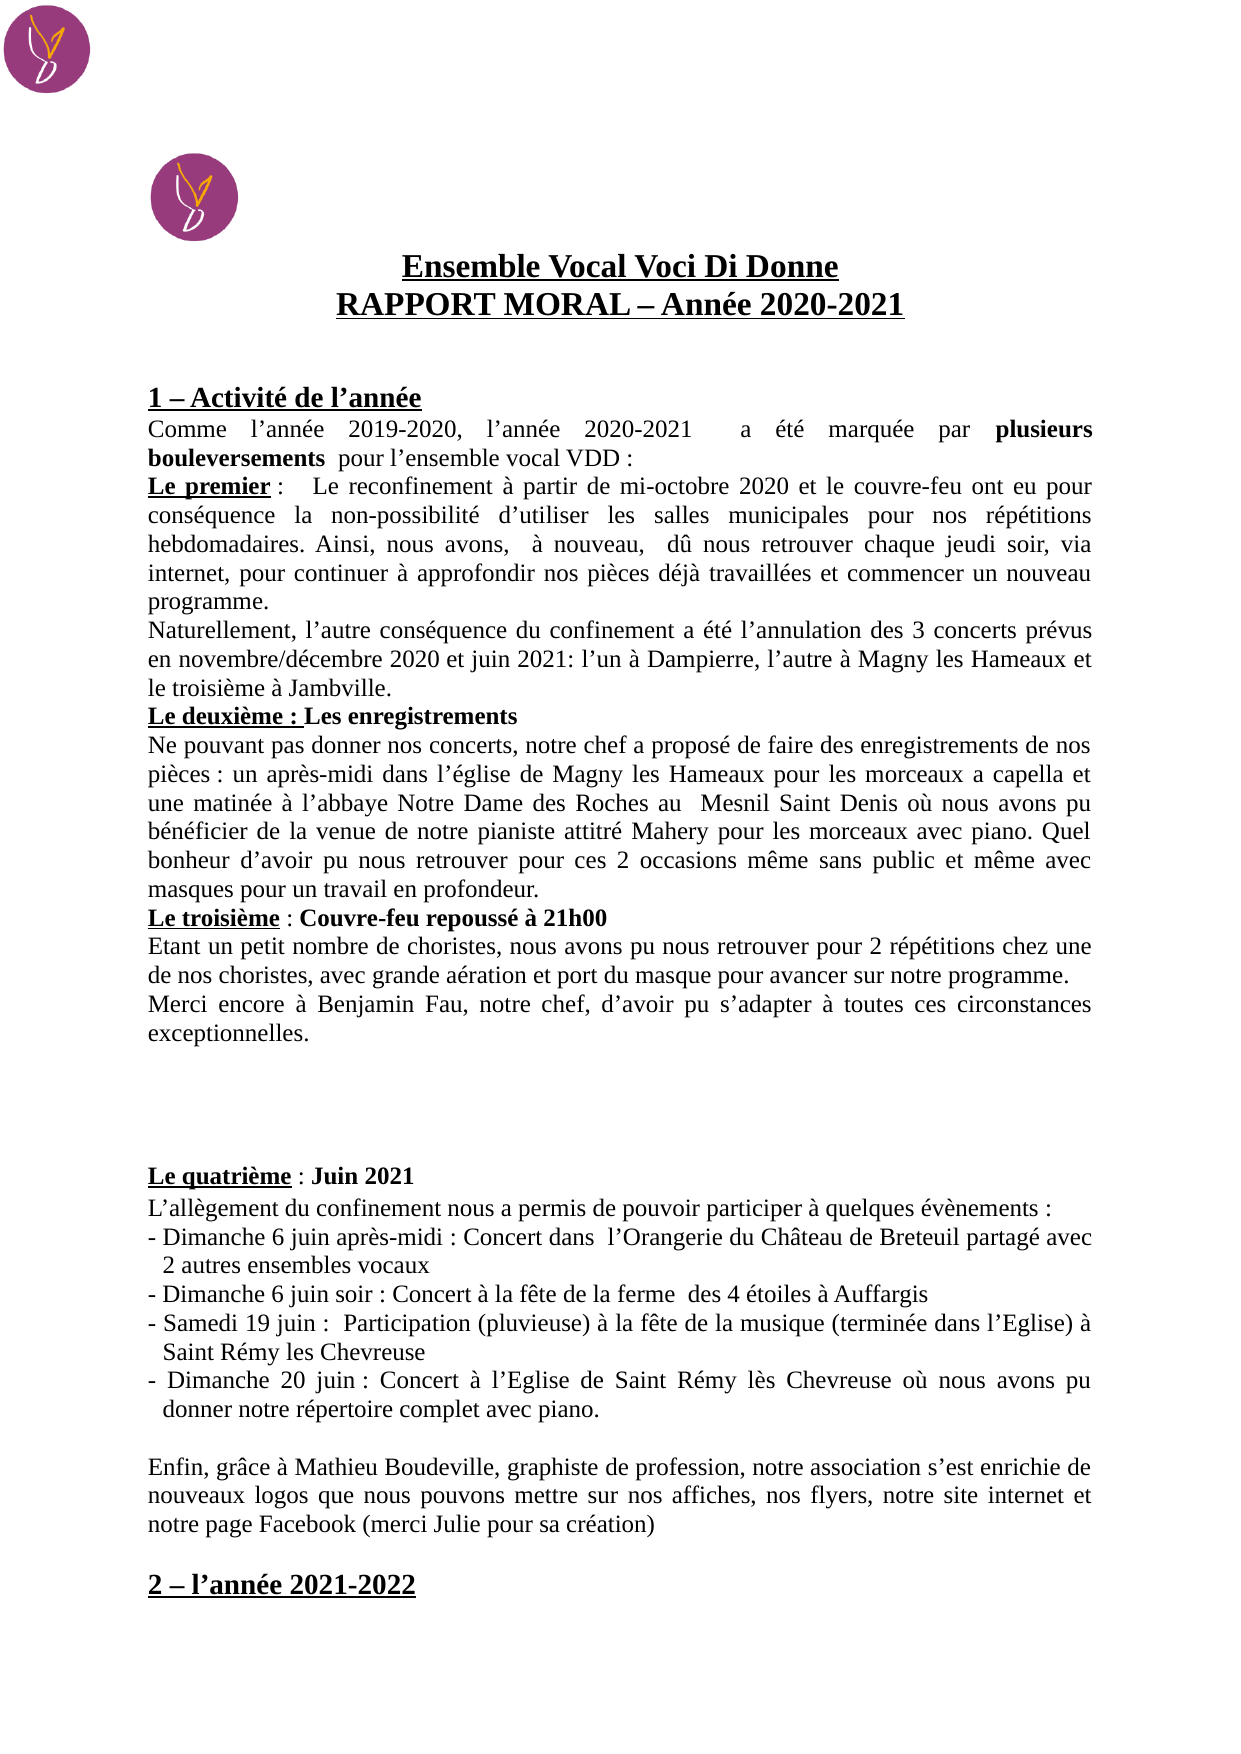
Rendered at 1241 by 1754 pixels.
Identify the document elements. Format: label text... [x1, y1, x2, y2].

text - Dimanche 6 juin soir : Concert à la fête de la ferme des 4 étoiles à Auffargis [148, 1279, 1093, 1308]
text Naturellement, l’autre conséquence du confinement a été l’annulation des 3 concerts prévus en novembre/décembre 2020 et juin 2021: l’un à Dampierre, l’autre à Magny les Hameaux et le troisième à Jambville. [148, 615, 1093, 701]
text Merci encore à Benjamin Fau, notre chef, d’avoir pu s’adapter à toutes ces circonstances exceptionnelles. [148, 989, 1093, 1046]
text Le quatrième : Juin 2021 [148, 1161, 1093, 1190]
picture [0, 0, 95, 99]
text 2 – l’année 2021-2022 [148, 1567, 1093, 1600]
text - Samedi 19 juin : Participation (pluvieuse) à la fête de la musique (terminée dans l’Eglise) à Saint Rémy les Chevreuse [148, 1308, 1093, 1366]
text Comme l’année 2019-2020, l’année 2020-2021 a été marquée par plusieurs bouleversements pour l’ensemble vocal VDD : [148, 414, 1093, 471]
text Etant un petit nombre de choristes, nous avons pu nous retrouver pour 2 répétitions chez une de nos choristes, avec grande aération et port du masque pour avancer sur notre programme. [148, 931, 1093, 989]
text Le troisième : Couvre-feu repoussé à 21h00 [148, 903, 1093, 931]
text Ne pouvant pas donner nos concerts, notre chef a proposé de faire des enregistrements de nos pièces : un après-midi dans l’église de Magny les Hameaux pour les morceaux a capella et une matinée à l’abbaye Notre Dame des Roches au Mesnil Saint Denis où nous avons pu bénéficier de la venue de notre pianiste attitré Mahery pour les morceaux avec piano. Quel bonheur d’avoir pu nous retrouver pour ces 2 occasions même sans public et même avec masques pour un travail en profondeur. [148, 730, 1093, 903]
text L’allègement du confinement nous a permis de pouvoir participer à quelques évènements : [148, 1193, 1093, 1222]
text - Dimanche 20 juin : Concert à l’Eglise de Saint Rémy lès Chevreuse où nous avons pu donner notre répertoire complet avec piano. [148, 1366, 1093, 1423]
text RAPPORT MORAL – Année 2020-2021 [148, 284, 1093, 323]
text 1 – Activité de l’année [148, 380, 1093, 414]
text Ensemble Vocal Voci Di Donne [148, 246, 1093, 284]
text Enfin, grâce à Mathieu Boudeville, graphiste de profession, notre association s’est enrichie de nouveaux logos que nous pouvons mettre sur nos affiches, nos flyers, notre site internet et notre page Facebook (merci Julie pour sa création) [148, 1452, 1093, 1538]
text Le deuxième : Les enregistrements [148, 701, 1093, 730]
text Le premier : Le reconfinement à partir de mi-octobre 2020 et le couvre-feu ont eu pour conséquence la non-possibilité d’utiliser les salles municipales pour nos répétitions hebdomadaires. Ainsi, nous avons, à nouveau, dû nous retrouver chaque jeudi soir, via internet, pour continuer à approfondir nos pièces déjà travaillées et commencer un nouveau programme. [148, 471, 1093, 615]
picture [147, 147, 243, 247]
text - Dimanche 6 juin après-midi : Concert dans l’Orangerie du Château de Breteuil partagé avec 2 autres ensembles vocaux [148, 1222, 1093, 1279]
